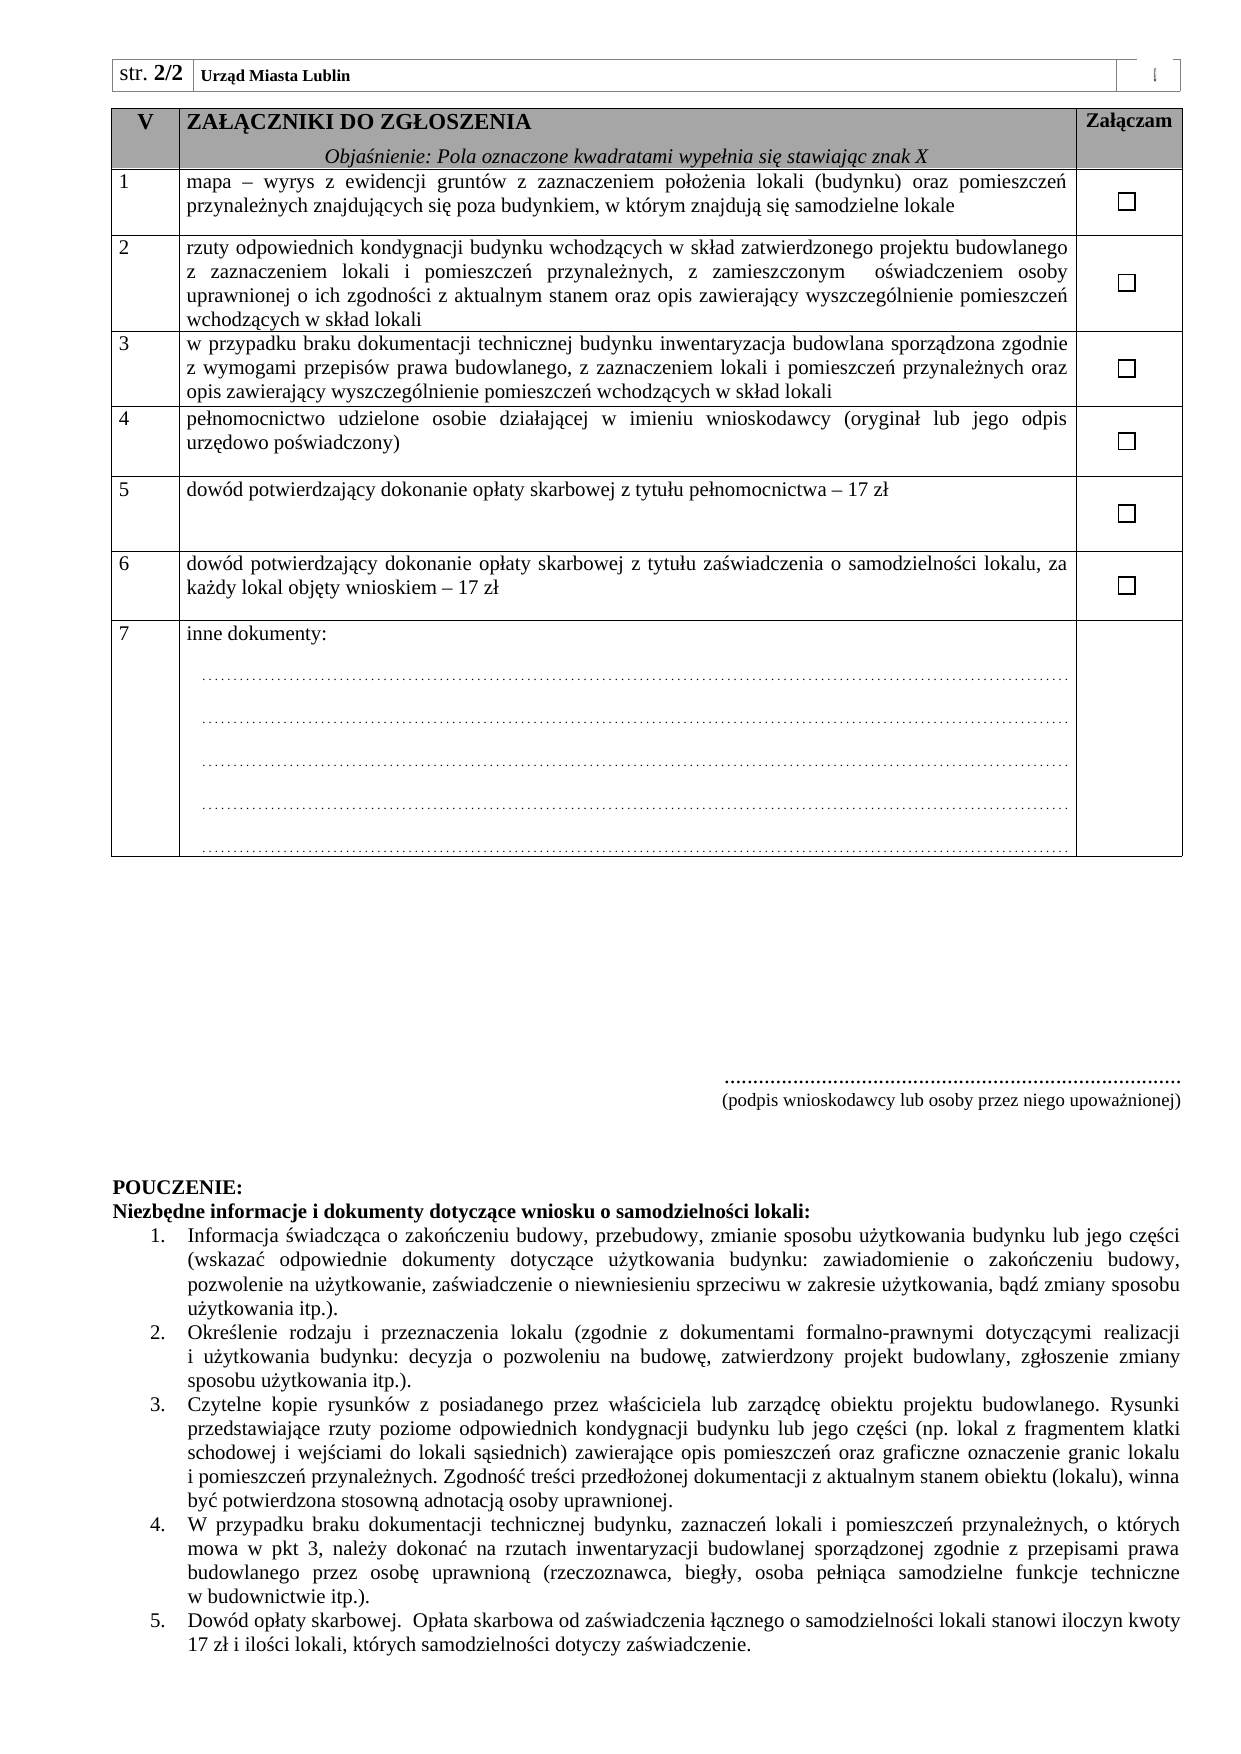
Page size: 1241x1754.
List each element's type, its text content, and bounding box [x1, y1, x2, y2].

list Określenie rodzaju i przeznaczenia lokalu (zgodnie z dokumentami formalno-prawnymi dotyczącymi realizacji i użytkowania budynku: decyzja o pozwoleniu na budowę, zatwierdzony projekt budowlany, zgłoszenie zmiany sposobu użytkowania itp.). [150, 1319, 1181, 1392]
text Niezbędne informacje i dokumenty dotyczące wniosku o samodzielności lokali: [112, 1199, 1181, 1223]
table_cell w przypadku braku dokumentacji technicznej budynku inwentaryzacja budowlana sporządzona zgodnie z wymogami przepisów prawa budowlanego, z zaznaczeniem lokali i pomieszczeń przynależnych oraz opis zawierający wyszczególnienie pomieszczeń wchodzących w skład lokali [180, 332, 1076, 406]
table_header [1173, 60, 1180, 91]
table_cell 5 [112, 477, 179, 551]
table_cell 4 [112, 407, 179, 476]
table_cell [1077, 332, 1182, 406]
table_header [1117, 60, 1137, 91]
list Informacja świadcząca o zakończeniu budowy, przebudowy, zmianie sposobu użytkowania budynku lub jego części (wskazać odpowiednie dokumenty dotyczące użytkowania budynku: zawiadomienie o zakończeniu budowy, pozwolenie na użytkowanie, zaświadczenie o niewniesieniu sprzeciwu w zakresie użytkowania, bądź zmiany sposobu użytkowania itp.). [150, 1223, 1181, 1319]
table_cell inne dokumenty: . . . . . . . . . . . . . . . . . . . . . . . . . . . . . . . . . . . . . . . . . . . . . . . . . . . . . . . . . . . . . . . . . . . . . . . . . . . . . . . . . . . . . . . . . . . . . . . . . . . . . . . . . . . . . . . . . . . . . . . . . . . . . . . . . . . . . . . . . . . . . . . . . . . . . . . . . . . . . . . . . . . . . . . . . . . . . . . . . . . . . . . . . . . . . . . . . . . . . . . . . . . . . . . . . . . . . . . . . . . . . . . . . . . . . . . . . . . . . . . . . . . . . . . . . . . . . . . . . . . . . . . . . . . . . . . . . . . . . . . . . . . . . . . . . . . . . . . . . . . . . . . . . . . . . . . . . . . . . . . . . . . . . . . . . . . . . . . . . . . . . . . . . . . . . . . . . . . . . . . . . . . . . . . . . . . . . . . . . . . . . . . . . . . . . . . . . . . . . . . . . . . . . . . . . . . . . . . . . . . . . . . . . . . . . . . . . . . . . . . . . . . . . . . . . . . . . . . . . . . . . . . . . . . . . . . . . . . . . . . . . . . . . . . . . . . . . . . . . . . . . . . . . . . . . . . . . . . . . . . . . . . . . . . . . . . . . . . . . . . . . . . . . . . . . . . . . . . . . . . . . . . . . . . . . . . . . . . . . . . . . . . . . . . . . . . . . . . . . . . . . . . . . . . . . . . . . . . . . . . . . . . . . . . . . . . . . . . . . . . . . . . . . . . . . . . . . . . . . . . . . . . . . . . . . . . . . . . . . . . . . . . . . . . . . . . . . . . [180, 621, 1076, 856]
table_cell 2 [112, 236, 179, 331]
text ................................................................................ [111, 1063, 1182, 1089]
list Dowód opłaty skarbowej. Opłata skarbowa od zaświadczenia łącznego o samodzielności lokali stanowi iloczyn kwoty 17 zł i ilości lokali, których samodzielności dotyczy zaświadczenie. [150, 1608, 1181, 1656]
table_header str. 2/2 [113, 60, 193, 91]
table_cell [1077, 477, 1182, 551]
table_cell dowód potwierdzający dokonanie opłaty skarbowej z tytułu zaświadczenia o samodzielności lokalu, za każdy lokal objęty wnioskiem – 17 zł [180, 552, 1076, 620]
table_cell [1077, 236, 1182, 331]
table_cell dowód potwierdzający dokonanie opłaty skarbowej z tytułu pełnomocnictwa – 17 zł [180, 477, 1076, 551]
table_header Załączam [1077, 109, 1182, 168]
table_header Urząd Miasta Lublin [194, 60, 1116, 91]
table_cell rzuty odpowiednich kondygnacji budynku wchodzących w skład zatwierdzonego projektu budowlanego z zaznaczeniem lokali i pomieszczeń przynależnych, z zamieszczonym oświadczeniem osoby uprawnionej o ich zgodności z aktualnym stanem oraz opis zawierający wyszczególnienie pomieszczeń wchodzących w skład lokali [180, 236, 1076, 331]
table_header ZAŁĄCZNIKI DO ZGŁOSZENIA Objaśnienie: Pola oznaczone kwadratami wypełnia się stawiając znak X [180, 109, 1076, 168]
table_cell pełnomocnictwo udzielone osobie działającej w imieniu wnioskodawcy (oryginał lub jego odpis urzędowo poświadczony) [180, 407, 1076, 476]
table_cell 6 [112, 552, 179, 620]
table_cell [1077, 621, 1182, 856]
table_cell 1 [112, 170, 179, 234]
list W przypadku braku dokumentacji technicznej budynku, zaznaczeń lokali i pomieszczeń przynależnych, o których mowa w pkt 3, należy dokonać na rzutach inwentaryzacji budowlanej sporządzonej zgodnie z przepisami prawa budowlanego przez osobę uprawnioną (rzeczoznawca, biegły, osoba pełniąca samodzielne funkcje techniczne w budownictwie itp.). [150, 1512, 1181, 1608]
table_cell [1077, 407, 1182, 476]
text POUCZENIE: [112, 1175, 1181, 1199]
table_cell 3 [112, 332, 179, 406]
table_cell mapa – wyrys z ewidencji gruntów z zaznaczeniem położenia lokali (budynku) oraz pomieszczeń przynależnych znajdujących się poza budynkiem, w którym znajdują się samodzielne lokale [180, 170, 1076, 234]
table_header V [112, 109, 179, 168]
list Czytelne kopie rysunków z posiadanego przez właściciela lub zarządcę obiektu projektu budowlanego. Rysunki przedstawiające rzuty poziome odpowiednich kondygnacji budynku lub jego części (np. lokal z fragmentem klatki schodowej i wejściami do lokali sąsiednich) zawierające opis pomieszczeń oraz graficzne oznaczenie granic lokalu i pomieszczeń przynależnych. Zgodność treści przedłożonej dokumentacji z aktualnym stanem obiektu (lokalu), winna być potwierdzona stosowną adnotacją osoby uprawnionej. [150, 1392, 1181, 1512]
table_cell [1077, 552, 1182, 620]
text (podpis wnioskodawcy lub osoby przez niego upoważnionej) [112, 1089, 1181, 1111]
table_cell 7 [112, 621, 179, 856]
picture [1153, 68, 1157, 82]
table_cell [1077, 170, 1182, 234]
